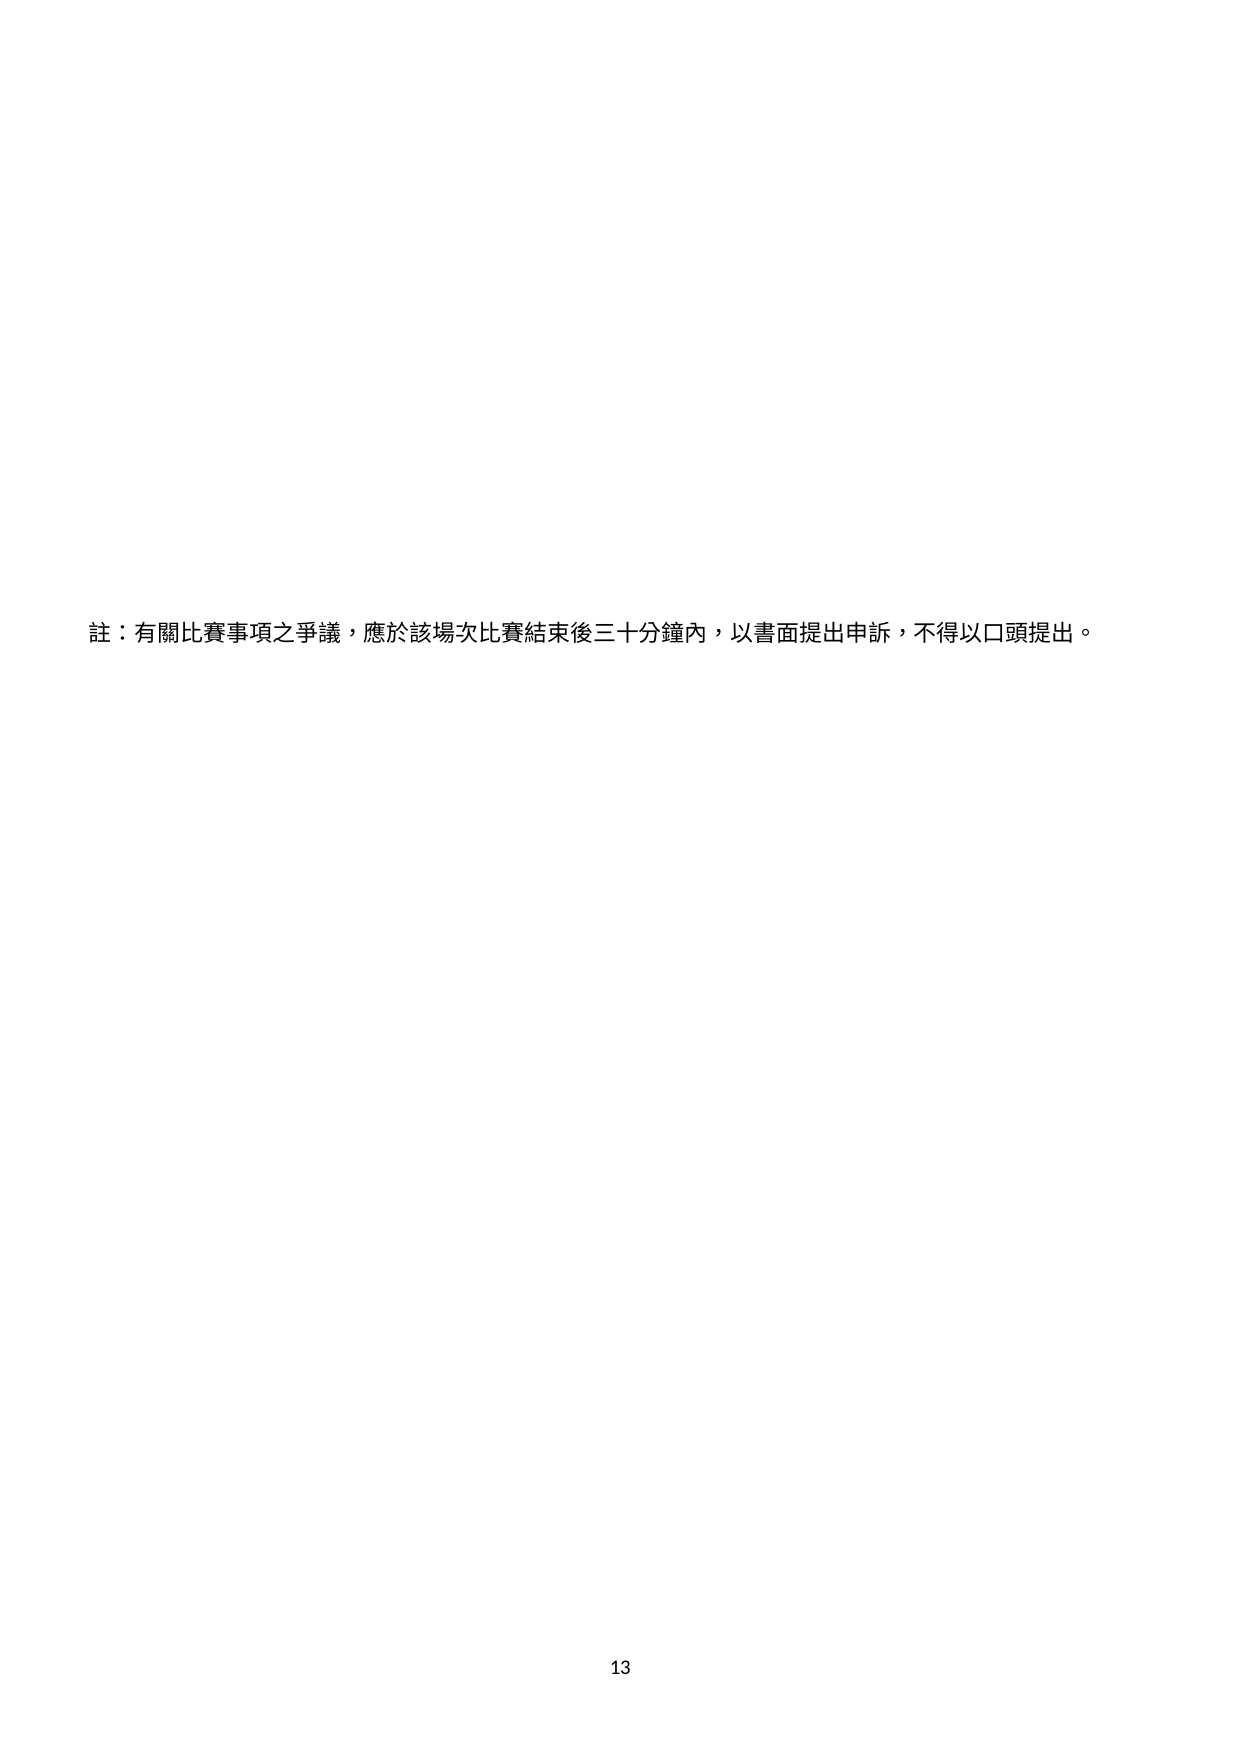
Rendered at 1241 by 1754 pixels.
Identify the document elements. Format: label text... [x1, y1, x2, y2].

text 註：有關比賽事項之爭議，應於該場次比賽結束後三十分鐘內，以書面提出申訴，不得以口頭提出。 [89, 615, 1152, 648]
